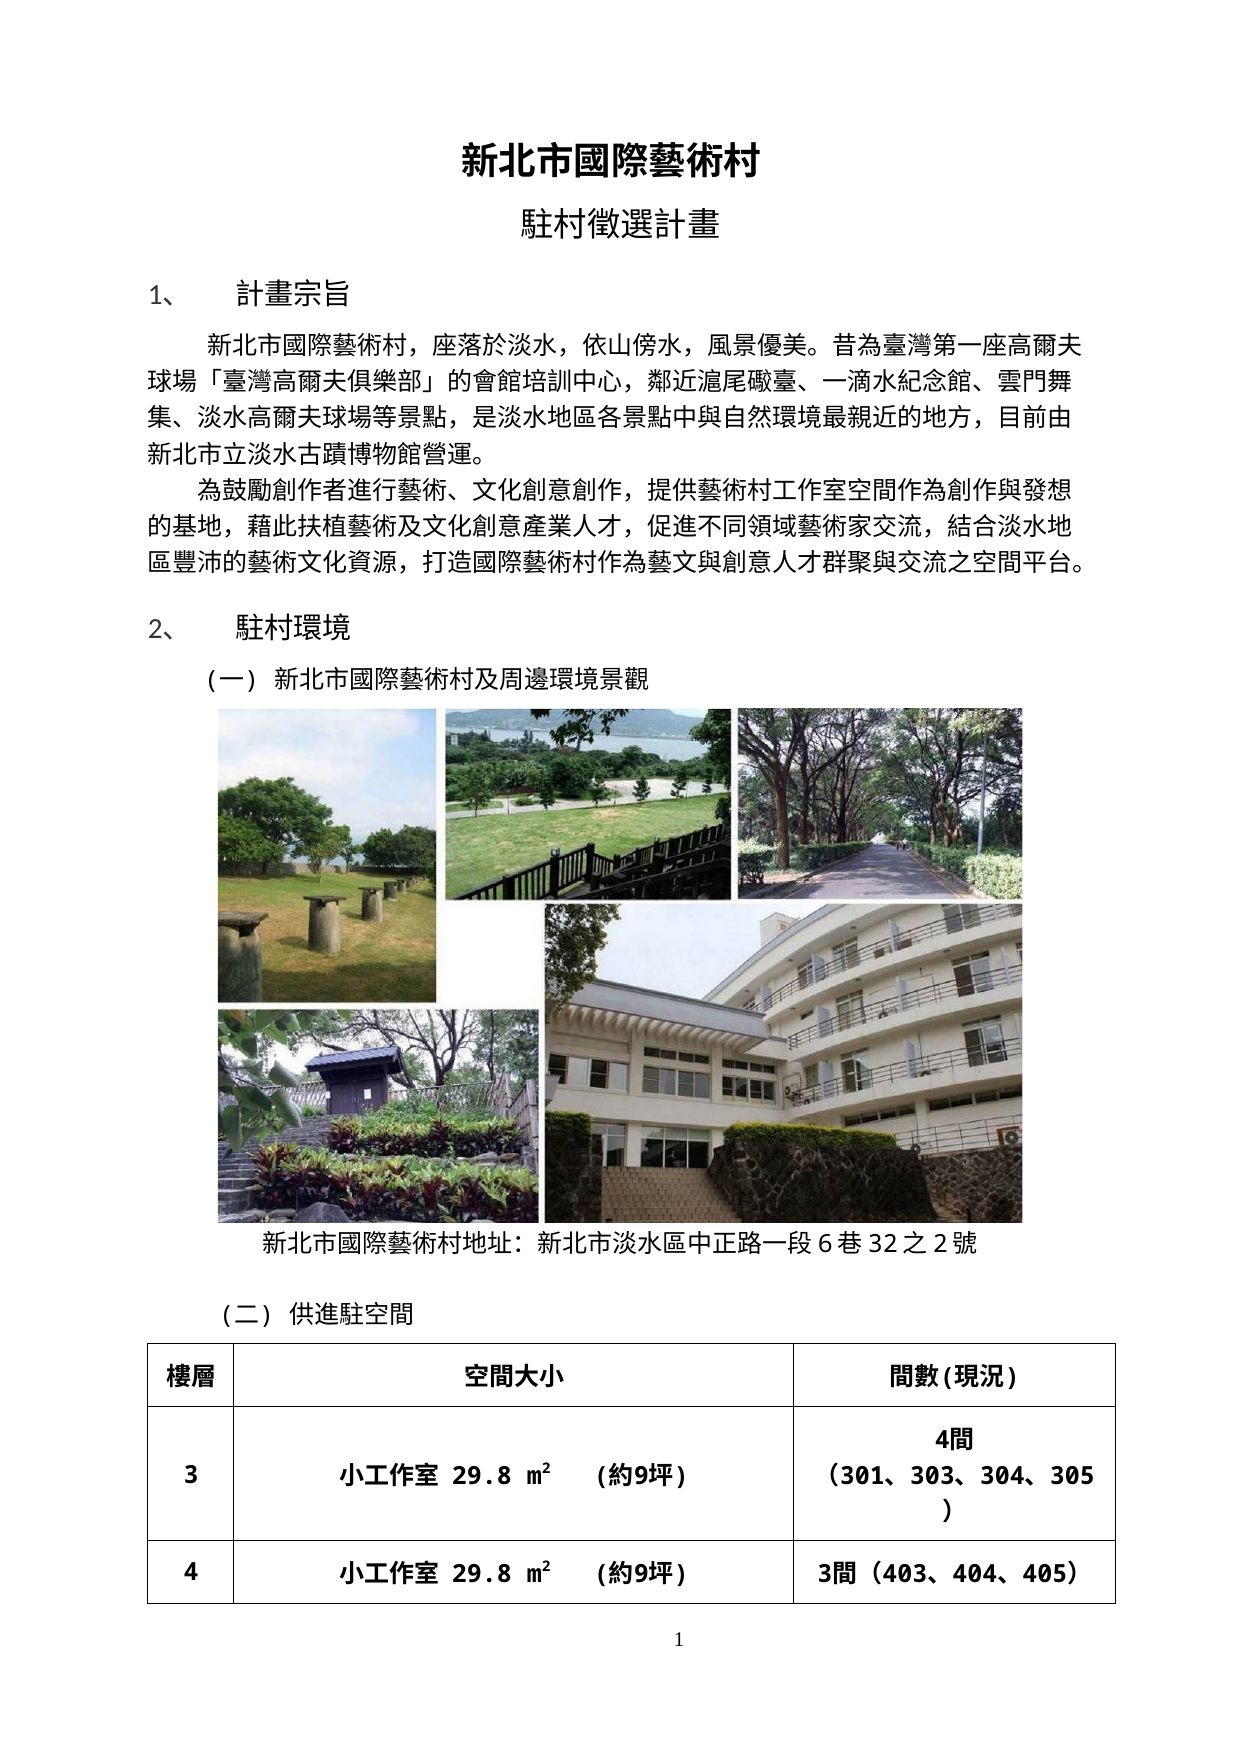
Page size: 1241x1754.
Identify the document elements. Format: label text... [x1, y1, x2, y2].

picture [217, 708, 1023, 1223]
table_cell 4 [148, 1541, 233, 1603]
table_cell 小工作室 29.8 m2 (約9坪) [234, 1541, 793, 1603]
text 新北市國際藝術村地址：新北市淡水區中正路一段6巷32之2號 [148, 1223, 1092, 1259]
text (一) 新北市國際藝術村及周邊環境景觀 [153, 659, 1090, 696]
list 駐村環境 [148, 604, 1092, 646]
table_cell 3間（403、404、405） [794, 1541, 1115, 1603]
table_header 空間大小 [234, 1344, 793, 1406]
list 計畫宗旨 [148, 271, 1092, 313]
table_header 樓層 [148, 1344, 233, 1406]
text 新北市國際藝術村 [148, 131, 1092, 185]
table_cell 3 [148, 1407, 233, 1540]
table_cell 小工作室 29.8 m2 (約9坪) [234, 1407, 793, 1540]
table_cell 4間（301、303、304、305） [794, 1407, 1115, 1540]
table_header 間數(現況) [794, 1344, 1115, 1406]
text 新北市國際藝術村，座落於淡水，依山傍水，風景優美。昔為臺灣第一座高爾夫球場「臺灣高爾夫俱樂部」的會館培訓中心，鄰近滬尾礮臺、一滴水紀念館、雲門舞集、淡水高爾夫球場等景點，是淡水地區各景點中與自然環境最親近的地方，目前由新北市立淡水古蹟博物館營運。 [148, 325, 1092, 470]
text (二) 供進駐空間 [153, 1293, 1090, 1331]
text 為鼓勵創作者進行藝術、文化創意創作，提供藝術村工作室空間作為創作與發想的基地，藉此扶植藝術及文化創意產業人才，促進不同領域藝術家交流，結合淡水地區豐沛的藝術文化資源，打造國際藝術村作為藝文與創意人才群聚與交流之空間平台。 [148, 470, 1092, 579]
text 駐村徵選計畫 [148, 197, 1092, 246]
